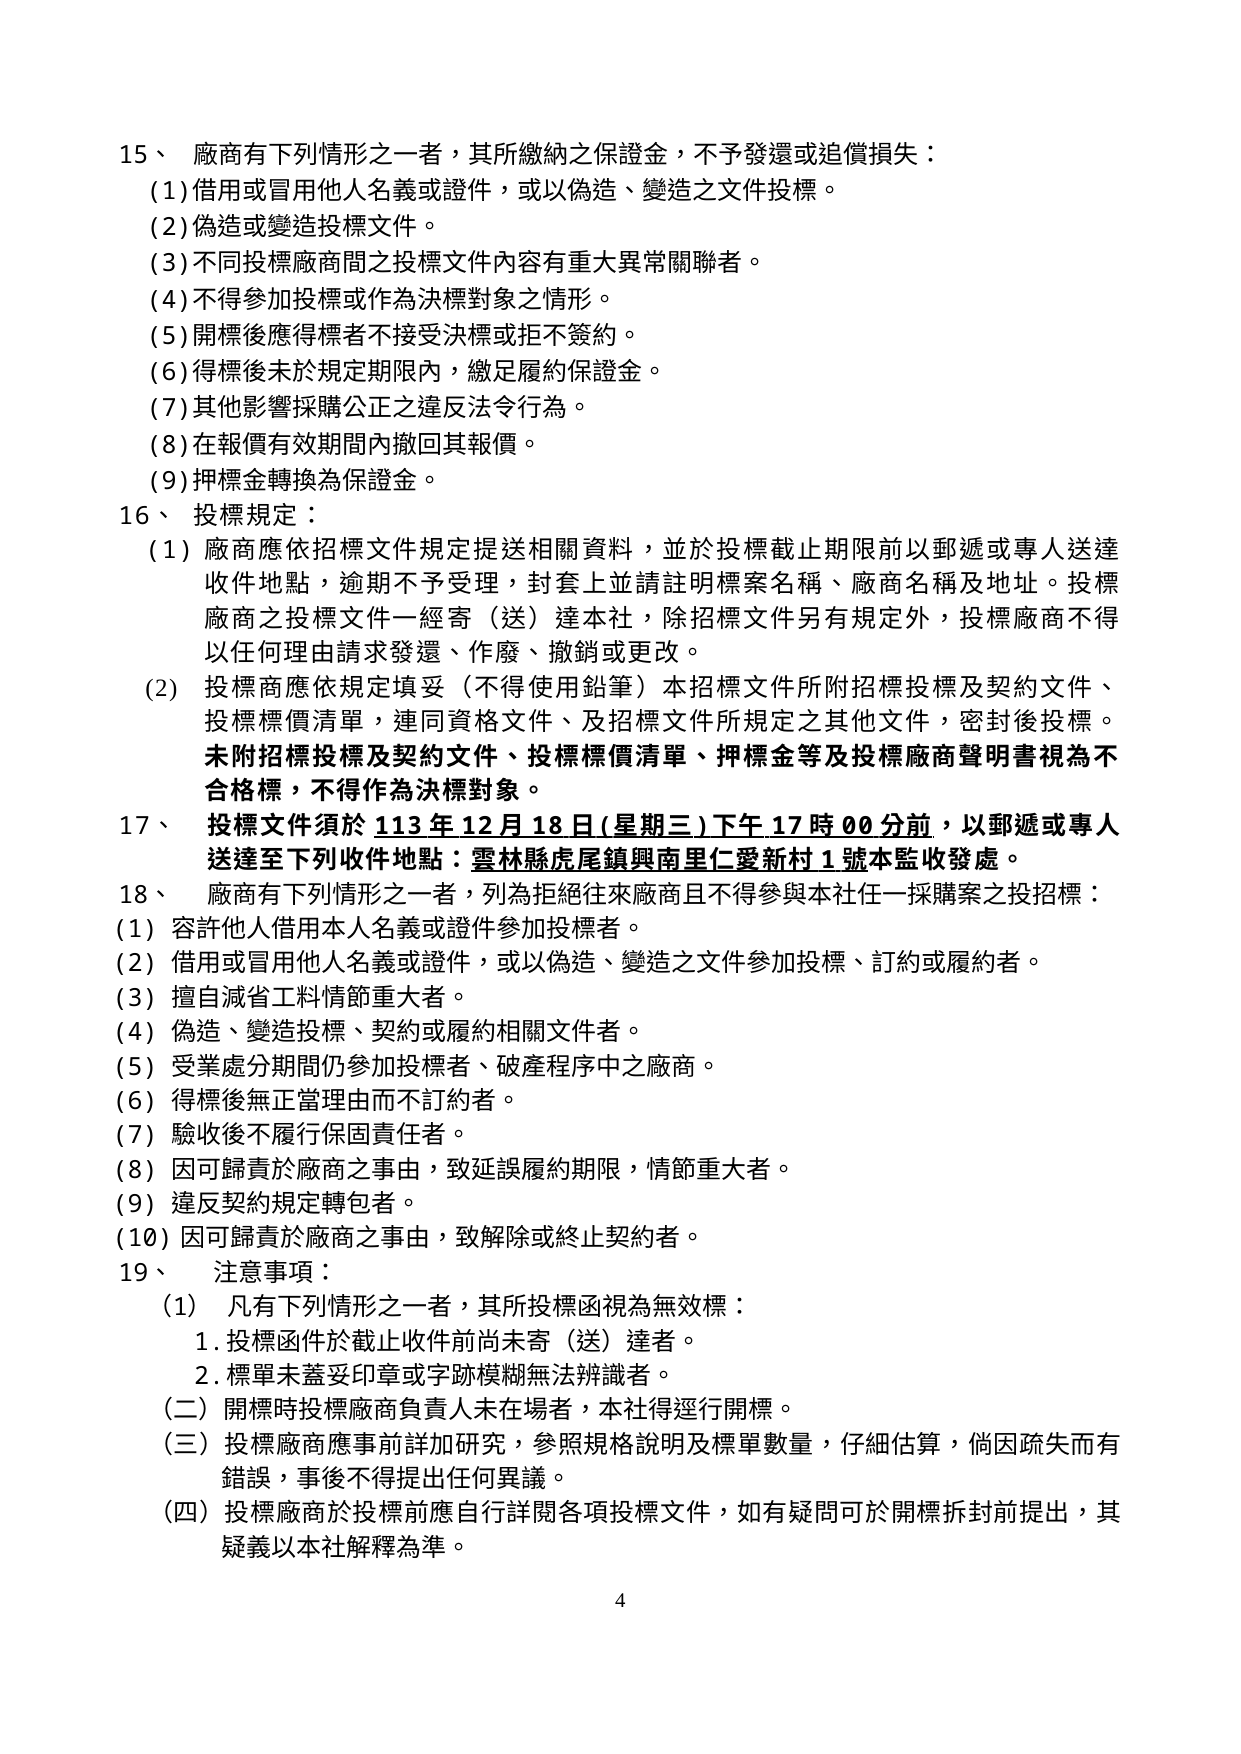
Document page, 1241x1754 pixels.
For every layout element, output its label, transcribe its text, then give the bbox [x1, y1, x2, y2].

list 容許他人借用本人名義或證件參加投標者。 [112, 910, 1122, 944]
list 廠商有下列情形之一者，其所繳納之保證金，不予發還或追償損失： [118, 134, 1122, 170]
text （三）投標廠商應事前詳加研究，參照規格說明及標單數量，仔細估算，倘因疏失而有錯誤，事後不得提出任何異議。 [148, 1426, 1122, 1494]
list 投標規定： [118, 497, 1122, 531]
list 因可歸責於廠商之事由，致延誤履約期限，情節重大者。 [112, 1151, 1122, 1185]
list 因可歸責於廠商之事由，致解除或終止契約者。 [112, 1219, 1122, 1254]
list 在報價有效期間內撤回其報價。 [146, 424, 1122, 460]
list 擅自減省工料情節重大者。 [112, 979, 1122, 1013]
list 廠商應依招標文件規定提送相關資料，並於投標截止期限前以郵遞或專人送達收件地點，逾期不予受理，封套上並請註明標案名稱、廠商名稱及地址。投標廠商之投標文件一經寄（送）達本社，除招標文件另有規定外，投標廠商不得以任何理由請求發還、作廢、撤銷或更改。 [145, 531, 1122, 669]
list 標單未蓋妥印章或字跡模糊無法辨識者。 [194, 1357, 1122, 1391]
list 投標商應依規定填妥（不得使用鉛筆）本招標文件所附招標投標及契約文件、投標標價清單，連同資格文件、及招標文件所規定之其他文件，密封後投標。未附招標投標及契約文件、投標標價清單、押標金等及投標廠商聲明書視為不合格標，不得作為決標對象。 [145, 669, 1122, 807]
list 得標後未於規定期限內，繳足履約保證金。 [146, 352, 1122, 388]
list 不同投標廠商間之投標文件內容有重大異常關聯者。 [146, 243, 1122, 279]
list 投標文件須於113年12月18日(星期三)下午17時00分前，以郵遞或專人送達至下列收件地點：雲林縣虎尾鎮興南里仁愛新村1號本監收發處。 [118, 807, 1122, 876]
list 開標後應得標者不接受決標或拒不簽約。 [146, 315, 1122, 352]
list 凡有下列情形之一者，其所投標函視為無效標： [148, 1288, 1122, 1322]
list 廠商有下列情形之一者，列為拒絕往來廠商且不得參與本社任一採購案之投招標： [118, 876, 1122, 910]
list 得標後無正當理由而不訂約者。 [112, 1082, 1122, 1116]
list 違反契約規定轉包者。 [112, 1185, 1122, 1219]
list 偽造、變造投標、契約或履約相關文件者。 [112, 1013, 1122, 1047]
list 押標金轉換為保證金。 [146, 460, 1122, 497]
text （四）投標廠商於投標前應自行詳閱各項投標文件，如有疑問可於開標拆封前提出，其疑義以本社解釋為準。 [148, 1494, 1122, 1563]
list 注意事項： [118, 1254, 1122, 1288]
text （二）開標時投標廠商負責人未在場者，本社得逕行開標。 [148, 1391, 1122, 1426]
list 借用或冒用他人名義或證件，或以偽造、變造之文件投標。 [146, 170, 1122, 207]
list 偽造或變造投標文件。 [146, 207, 1122, 243]
list 不得參加投標或作為決標對象之情形。 [146, 279, 1122, 315]
list 驗收後不履行保固責任者。 [112, 1116, 1122, 1151]
list 投標函件於截止收件前尚未寄（送）達者。 [194, 1322, 1122, 1357]
list 受業處分期間仍參加投標者、破產程序中之廠商。 [112, 1047, 1122, 1082]
list 借用或冒用他人名義或證件，或以偽造、變造之文件參加投標、訂約或履約者。 [112, 944, 1122, 979]
list 其他影響採購公正之違反法令行為。 [146, 388, 1122, 424]
